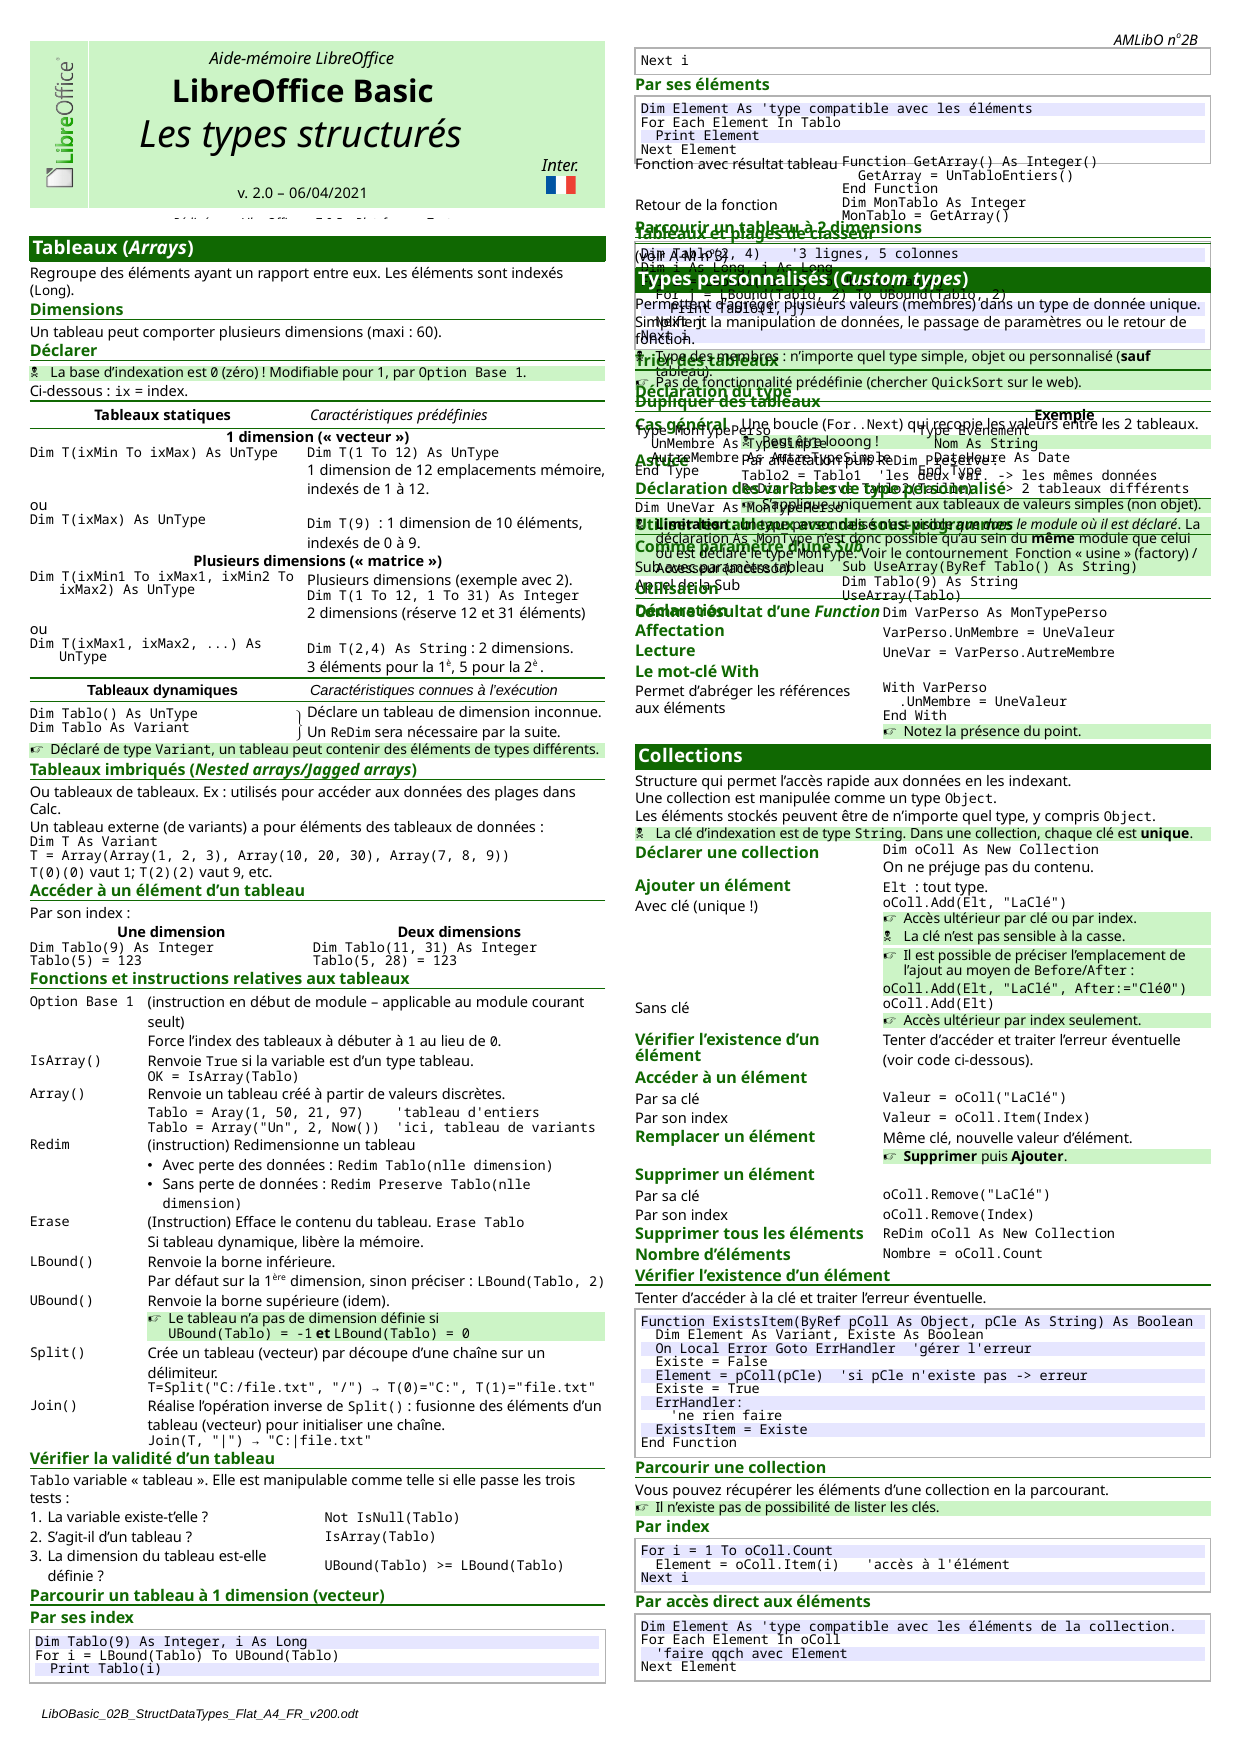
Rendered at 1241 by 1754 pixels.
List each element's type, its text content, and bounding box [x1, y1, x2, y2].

text Par son index : [29, 904, 605, 922]
subtitle Vérifier la validité d’un tableau [29, 1450, 605, 1469]
table_cell Tableaux dynamiques [30, 679, 295, 701]
table_header [635, 405, 658, 411]
table_cell Renvoie la borne supérieure (idem).  Le tableau n’a pas de dimension définie si UBound(Tablo) = -1 et LBound(Tablo) = 0 [148, 1291, 605, 1312]
table_header Next i [636, 49, 1210, 74]
table_cell Sans clé [635, 998, 883, 1030]
picture [546, 176, 576, 194]
subtitle Tableaux imbriqués (Nested arrays/Jagged arrays) [29, 761, 605, 780]
table_cell Par son index [635, 1109, 883, 1128]
text  Limitation : un type personnalisé n’est visible que dans le module où il est déclaré. La déclaration As MonType n’est donc possible qu’au sein du même module que celui où est déclaré le type MonType. Voir le contournement Fonction « usine » (factory) / Accesseur (accessor). [635, 517, 1211, 534]
table_cell Avec clé (unique !) [635, 896, 883, 947]
table_cell Par son index [635, 1205, 883, 1225]
table_cell [295, 623, 307, 637]
table_header Exemple [918, 405, 1211, 411]
table_cell IsArray(Tablo) [324, 1527, 605, 1546]
subtitle Parcourir un tableau à 1 dimension (vecteur) [29, 1587, 605, 1606]
table_header Une dimension [30, 922, 313, 941]
text  Il n’existe pas de possibilité de lister les clés. [635, 1501, 1211, 1516]
subtitle Types personnalisés (Custom types) [636, 269, 1210, 292]
table_cell ReDim oColl As New Collection [883, 1225, 1211, 1245]
table_cell [883, 1166, 1211, 1186]
table_cell ou [30, 623, 295, 637]
table_cell Lecture [635, 642, 883, 662]
subtitle Déclaration du type [635, 383, 668, 401]
picture [35, 52, 83, 197]
table_cell oColl.Add(Elt)  Accès ultérieur par index seulement. [883, 998, 1211, 1013]
text Dim T As Variant [29, 836, 605, 849]
table_header [295, 402, 307, 427]
table_header Dim Element As 'type compatible avec les éléments de la collection. For Each Element In oColl 'faire qqch avec Element Next Element [636, 1615, 1210, 1680]
table_cell Dim T(1 To 12) As UnType 1 dimension de 12 emplacements mémoire, indexés de 1 à 12. [307, 446, 605, 499]
table_cell Accéder à un élément [635, 1069, 883, 1089]
table_header Exemple [918, 412, 1073, 424]
table_cell Dim MonTablo As Integer MonTablo = GetArray() [842, 196, 1211, 223]
table_cell Renvoie True si la variable est d’un type tableau. OK = IsArray(Tablo) [148, 1051, 605, 1084]
table_cell VarPerso.UnMembre = UneValeur [883, 622, 1211, 642]
table_cell Permet d’abréger les références aux éléments [635, 682, 883, 723]
table_cell Vérifier l’existence d’un élément [635, 1030, 883, 1069]
subtitle Déclaration du type [666, 383, 1211, 401]
table_header Exemple [1082, 412, 1211, 424]
table_cell Type MonTypePerso UnMembre As TypeSimple AutreMembre As AutreTypeSimple End Type [635, 424, 918, 478]
table_header La variable existe-t’elle ? [30, 1507, 324, 1527]
table_cell Supprimer tous les éléments [635, 1225, 883, 1245]
table_cell oColl.Remove(Index) [883, 1205, 1211, 1225]
text T(0)(0) vaut 1; T(2)(2) vaut 9, etc. [29, 863, 605, 881]
subtitle Fonctions et instructions relatives aux tableaux [29, 970, 605, 989]
table_cell Nombre d’éléments [635, 1245, 883, 1265]
table_header Dim Tablo(9) As Integer, i As Long For i = LBound(Tablo) To UBound(Tablo) Print Tablo(i) [30, 1630, 605, 1682]
text Un tableau peut comporter plusieurs dimensions (maxi : 60). [29, 323, 605, 341]
table_cell UBound() [30, 1291, 147, 1343]
table_header [661, 405, 684, 411]
table_cell Crée un tableau (vecteur) par découpe d’une chaîne sur un délimiteur. T=Split("C:/file.txt", "/") → T(0)="C:", T(1)="file.txt" [148, 1343, 605, 1396]
table_cell Dim T(ixMin To ixMax) As UnType [30, 446, 295, 499]
table_cell Déclare un tableau de dimension inconnue. Un ReDim sera nécessaire par la suite. [307, 702, 605, 741]
table_cell Inter. [517, 148, 605, 208]
table_header (instruction en début de module – applicable au module courant seult) Force l’index des tableaux à débuter à 1 au lieu de 0. [148, 992, 605, 1051]
table_cell Dim T(ixMin1 To ixMax1, ixMin2 To ixMax2) As UnType [30, 570, 295, 623]
subtitle Utilisation [635, 580, 1211, 598]
table_header Tableaux statiques [30, 402, 295, 427]
table_header Dim Element As 'type compatible avec les éléments For Each Element In Tablo Print Element Next Element [636, 97, 1210, 156]
subtitle Par index [635, 1519, 1211, 1536]
table_cell [295, 679, 307, 701]
table_header [686, 405, 918, 411]
table_cell } [295, 702, 307, 741]
text  Type des membres : n’importe quel type simple, objet ou personnalisé (sauf tableau). [705, 371, 1211, 380]
table_cell Dim T(ixMax) As UnType [30, 514, 295, 552]
table_cell [883, 662, 1211, 682]
table_cell Type Evenement Nom As String DateHeure As Date End Type [918, 424, 1211, 478]
table_cell Appel de la Sub [635, 576, 842, 580]
table_header Function GetArray() As Integer() GetArray = UnTabloEntiers() End Function [842, 164, 1211, 196]
text Permettent d’agréger plusieurs valeurs (membres) dans un type de donnée unique. [793, 295, 1210, 313]
text Les éléments stockés peuvent être de n’importe quel type, y compris Object. [635, 807, 1211, 825]
subtitle Par ses index [29, 1610, 605, 1627]
text  La clé d’indexation est de type String. Dans une collection, chaque clé est unique. [635, 827, 1211, 841]
text Une collection est manipulée comme un type Object. [635, 789, 1211, 807]
text  Limitation : un type personnalisé n’est visible que dans le module où il est déclaré. La déclaration As MonType n’est donc possible qu’au sein du même module que celui où est déclaré le type MonType. Voir le contournement Fonction « usine » (factory) / Accesseur (accessor). [635, 535, 1211, 576]
text  La base d’indexation est 0 (zéro) ! Modifiable pour 1, par Option Base 1. [29, 366, 605, 381]
table_header Dim oColl As New Collection On ne préjuge pas du contenu. [883, 843, 1211, 876]
table_header Fonction avec résultat tableau [636, 156, 842, 163]
table_cell (instruction) Redimensionne un tableau Avec perte des données : Redim Tablo(nlle dimension) Sans perte de données : Redim Preserve Tablo(nlle dimension) [148, 1135, 605, 1212]
table_cell IsArray() [30, 1051, 147, 1084]
table_cell With VarPerso .UnMembre = UneValeur End With [883, 682, 1211, 723]
table_cell [295, 499, 307, 513]
subtitle Par accès direct aux éléments [635, 1594, 1211, 1611]
table_cell oColl.Remove("LaClé") [883, 1186, 1211, 1205]
table_cell Dim Tablo() As UnType Dim Tablo As Variant [30, 702, 295, 741]
table_cell [307, 623, 605, 637]
table_header Deux dimensions [313, 922, 605, 941]
text  Type des membres : n’importe quel type simple, objet ou personnalisé (sauf tableau). [635, 350, 1211, 369]
table_cell (Instruction) Efface le contenu du tableau. Erase Tablo Si tableau dynamique, libère la mémoire. [148, 1213, 605, 1251]
table_cell Dim Tablo(9) As Integer Tablo(5) = 123 [30, 941, 313, 968]
table_cell Erase [30, 1213, 147, 1251]
subtitle Dimensions [29, 301, 605, 320]
table_cell Array() [30, 1084, 147, 1135]
table_cell Valeur = oColl.Item(Index) [883, 1109, 1211, 1128]
table_cell [635, 947, 883, 998]
table_cell Dim T(9) : 1 dimension de 10 éléments, indexés de 0 à 9. [307, 514, 605, 552]
table_cell Elt : tout type. [883, 876, 1211, 896]
subtitle Tableaux (Arrays) [31, 237, 605, 261]
text Dim UneVar As MonTypePerso [635, 502, 1211, 516]
table_cell Valeur = oColl("LaClé") [883, 1089, 1211, 1108]
table_cell Tenter d’accéder et traiter l’erreur éventuelle (voir code ci-dessous). [883, 1030, 1211, 1069]
table_cell Même clé, nouvelle valeur d’élément.  Supprimer puis Ajouter. [883, 1128, 1211, 1149]
table_cell [295, 638, 307, 677]
table_header [517, 41, 605, 148]
text Un tableau externe (de variants) a pour éléments des tableaux de données : [29, 818, 605, 836]
table_cell La dimension du tableau est-elle définie ? [30, 1546, 324, 1585]
table_cell Plusieurs dimensions (exemple avec 2). Dim T(1 To 12, 1 To 31) As Integer 2 dimensions (réserve 12 et 31 éléments) [307, 570, 605, 623]
table_header Dim VarPerso As MonTypePerso [883, 602, 1211, 622]
table_cell Redim [30, 1135, 147, 1212]
table_header Not IsNull(Tablo) [324, 1507, 605, 1527]
table_cell Le mot-clé With [635, 662, 883, 682]
table_cell [295, 446, 307, 499]
table_cell [295, 570, 307, 623]
table_header [635, 412, 918, 424]
subtitle Parcourir une collection [635, 1460, 1211, 1477]
table_cell S’agit-il d’un tableau ? [30, 1527, 324, 1546]
text Ci-dessous : ix = index. [29, 382, 605, 400]
table_cell 1 dimension (« vecteur ») [30, 429, 605, 446]
subtitle Déclarer [29, 342, 605, 361]
table_header Fonction avec résultat tableau [635, 164, 842, 196]
table_cell Dim Tablo(9) As String UseArray(Tablo) [950, 576, 1211, 580]
table_cell Affectation [635, 622, 883, 642]
subtitle Par ses éléments [635, 77, 1211, 94]
table_cell UBound(Tablo) >= LBound(Tablo) [324, 1546, 605, 1585]
table_cell LBound() [30, 1251, 147, 1291]
text  Déclaré de type Variant, un tableau peut contenir des éléments de types différents. [29, 743, 605, 758]
table_cell [295, 514, 307, 552]
text Tenter d’accéder à la clé et traiter l’erreur éventuelle. [635, 1288, 1211, 1308]
text Tablo variable « tableau ». Elle est manipulable comme telle si elle passe les trois tests : [29, 1472, 605, 1507]
table_cell Renvoie un tableau créé à partir de valeurs discrètes. Tablo = Aray(1, 50, 21, 97) 'tableau d'entiers Tablo = Array("Un", 2, Now()) 'ici, tableau de variants [148, 1084, 605, 1135]
text Ou tableaux de tableaux. Ex : utilisés pour accéder aux données des plages dans Calc. [29, 783, 605, 818]
table_header [30, 41, 88, 208]
table_cell Split() [30, 1343, 147, 1396]
table_cell Par sa clé [635, 1186, 883, 1205]
subtitle Tableaux et plages de classeur [872, 225, 1211, 237]
table_cell Ajouter un élément [635, 876, 883, 896]
table_cell Dim T(ixMax1, ixMax2, ...) As UnType [30, 638, 295, 677]
table_header Déclarer une collection [635, 843, 883, 876]
text T = Array(Array(1, 2, 3), Array(10, 20, 30), Array(7, 8, 9)) [29, 849, 605, 863]
subtitle Déclaration des variables de type personnalisé [635, 480, 1211, 498]
table_header Caractéristiques prédéfinies [307, 402, 605, 427]
table_cell [635, 723, 883, 741]
table_header Déclaration [635, 602, 883, 622]
table_header Option Base 1 [30, 992, 147, 1051]
table_cell Caractéristiques connues à l’exécution [307, 679, 605, 701]
table_cell Dim T(2,4) As String : 2 dimensions. 3 éléments pour la 1è, 5 pour la 2è . [307, 638, 605, 677]
text Simplifient la manipulation de données, le passage de paramètres ou le retour de fonction. [636, 313, 1210, 348]
text Structure qui permet l’accès rapide aux données en les indexant. [635, 772, 1211, 789]
text Vous pouvez récupérer les éléments d’une collection en la parcourant. [635, 1481, 1211, 1499]
table_header Aide-mémoire LibreOffice LibreOffice Basic Les types structurés v. 2.0 – 06/04/2021 [89, 41, 517, 208]
table_cell Renvoie la borne inférieure. Par défaut sur la 1ère dimension, sinon préciser : LBound(Tablo, 2) [148, 1251, 605, 1291]
table_cell Plusieurs dimensions (« matrice ») [30, 553, 605, 570]
text (voir A-M no3) [636, 247, 1210, 264]
table_cell Supprimer un élément [635, 1166, 883, 1186]
text Regroupe des éléments ayant un rapport entre eux. Les éléments sont indexés (Long). [29, 264, 605, 299]
table_cell [883, 1069, 1211, 1089]
table_cell oColl.Add(Elt, "LaClé")  Accès ultérieur par clé ou par index.  La clé n’est pas sensible à la casse. [883, 896, 1211, 912]
subtitle Vérifier l’existence d’un élément [635, 1267, 1211, 1284]
table_cell Remplacer un élément [635, 1128, 883, 1166]
subtitle Accéder à un élément d’un tableau [29, 883, 605, 901]
table_cell Nombre = oColl.Count [883, 1245, 1211, 1265]
table_cell ou [30, 499, 295, 513]
text Rédigé avec LibreOffice v. 7.0.5 – Plateforme : Toutes [29, 214, 605, 218]
table_cell Join() [30, 1396, 147, 1448]
table_cell Retour de la fonction [635, 196, 842, 223]
table_header Function ExistsItem(ByRef pColl As Object, pCle As String) As Boolean Dim Element As Variant, Existe As Boolean On Local Error Goto ErrHandler 'gérer l'erreur Existe = False Element = pColl(pCle) 'si pCle n'existe pas -> erreur Existe = True ErrHandler: 'ne rien faire ExistsItem = Existe End Function [636, 1310, 1210, 1456]
table_cell Par sa clé [635, 1089, 883, 1108]
subtitle Collections [636, 745, 1210, 769]
table_header For i = 1 To oColl.Count Element = oColl.Item(i) 'accès à l'élément Next i [636, 1539, 1210, 1591]
table_cell Réalise l’opération inverse de Split() : fusionne des éléments d’un tableau (vecteur) pour initialiser une chaîne. Join(T, "|") → "C:|file.txt" [148, 1396, 605, 1448]
table_cell UneVar = VarPerso.AutreMembre [883, 642, 1211, 662]
table_cell [307, 499, 605, 513]
table_cell Dim Tablo(11, 31) As Integer Tablo(5, 28) = 123 [313, 941, 605, 968]
